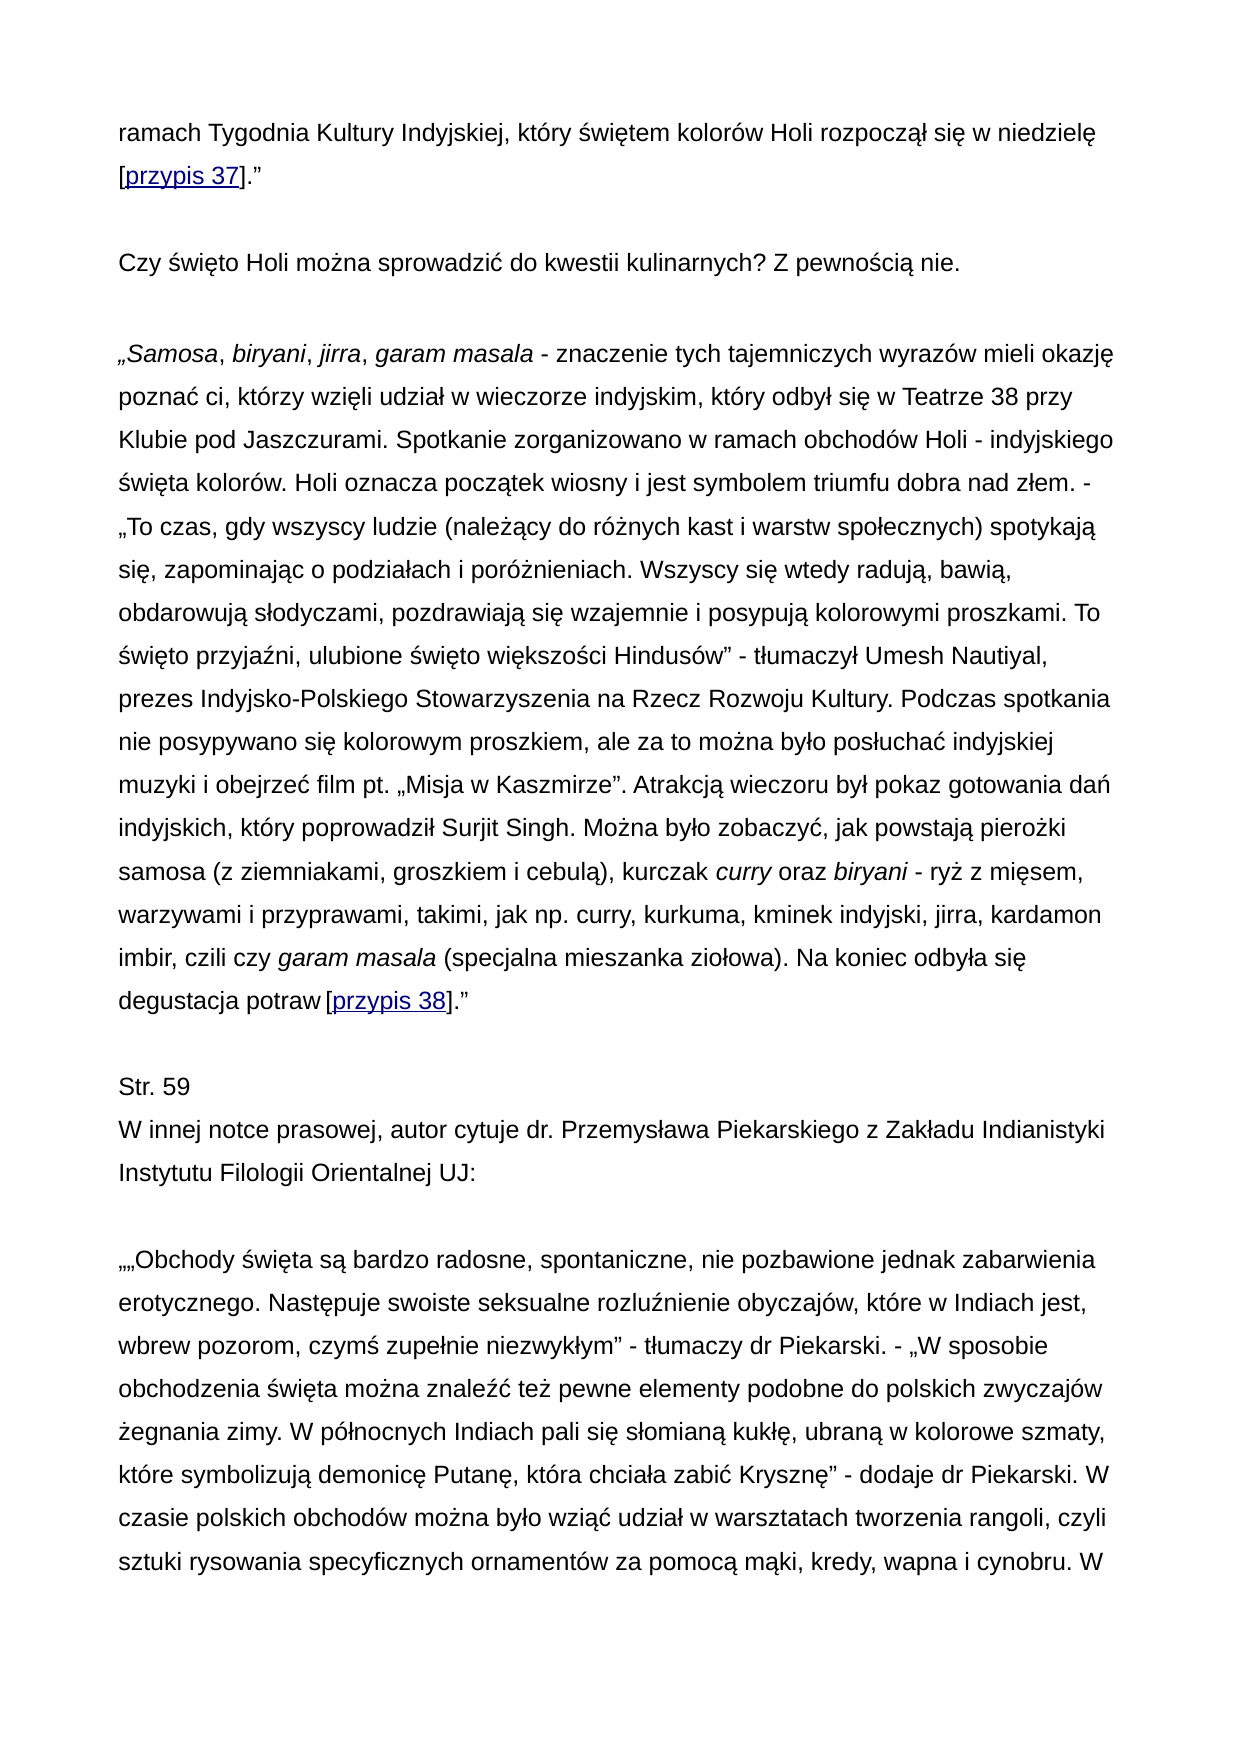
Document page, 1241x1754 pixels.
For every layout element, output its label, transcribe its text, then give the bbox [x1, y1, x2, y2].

text „„Obchody święta są bardzo radosne, spontaniczne, nie pozbawione jednak zabarwienia erotycznego. Następuje swoiste seksualne rozluźnienie obyczajów, które w Indiach jest, wbrew pozorom, czymś zupełnie niezwykłym” - tłumaczy dr Piekarski. - „W sposobie obchodzenia święta można znaleźć też pewne elementy podobne do polskich zwyczajów żegnania zimy. W północnych Indiach pali się słomianą kukłę, ubraną w kolorowe szmaty, które symbolizują demonicę Putanę, która chciała zabić Krysznę” - dodaje dr Piekarski. W czasie polskich obchodów można było wziąć udział w warsztatach tworzenia rangoli, czyli sztuki rysowania specyficznych ornamentów za pomocą mąki, kredy, wapna i cynobru. W [118, 1245, 1122, 1575]
text Czy święto Holi można sprowadzić do kwestii kulinarnych? Z pewnością nie. [118, 247, 1122, 276]
text W innej notce prasowej, autor cytuje dr. Przemysława Piekarskiego z Zakładu Indianistyki Instytutu Filologii Orientalnej UJ: [118, 1115, 1122, 1187]
text „Samosa, biryani, jirra, garam masala - znaczenie tych tajemniczych wyrazów mieli okazję poznać ci, którzy wzięli udział w wieczorze indyjskim, który odbył się w Teatrze 38 przy Klubie pod Jaszczurami. Spotkanie zorganizowano w ramach obchodów Holi - indyjskiego święta kolorów. Holi oznacza początek wiosny i jest symbolem triumfu dobra nad złem. - „To czas, gdy wszyscy ludzie (należący do różnych kast i warstw społecznych) spotykają się, zapominając o podziałach i poróżnieniach. Wszyscy się wtedy radują, bawią, obdarowują słodyczami, pozdrawiają się wzajemnie i posypują kolorowymi proszkami. To święto przyjaźni, ulubione święto większości Hindusów” - tłumaczył Umesh Nautiyal, prezes Indyjsko-Polskiego Stowarzyszenia na Rzecz Rozwoju Kultury. Podczas spotkania nie posypywano się kolorowym proszkiem, ale za to można było posłuchać indyjskiej muzyki i obejrzeć film pt. „Misja w Kaszmirze”. Atrakcją wieczoru był pokaz gotowania dań indyjskich, który poprowadził Surjit Singh. Można było zobaczyć, jak powstają pierożki samosa (z ziemniakami, groszkiem i cebulą), kurczak curry oraz biryani - ryż z mięsem, warzywami i przyprawami, takimi, jak np. curry, kurkuma, kminek indyjski, jirra, kardamon imbir, czili czy garam masala (specjalna mieszanka ziołowa). Na koniec odbyła się degustacja potraw [przypis 38].” [118, 339, 1122, 1015]
text ramach Tygodnia Kultury Indyjskiej, który świętem kolorów Holi rozpoczął się w niedzielę [przypis 37].” [118, 118, 1122, 190]
text Str. 59 [118, 1072, 1122, 1101]
